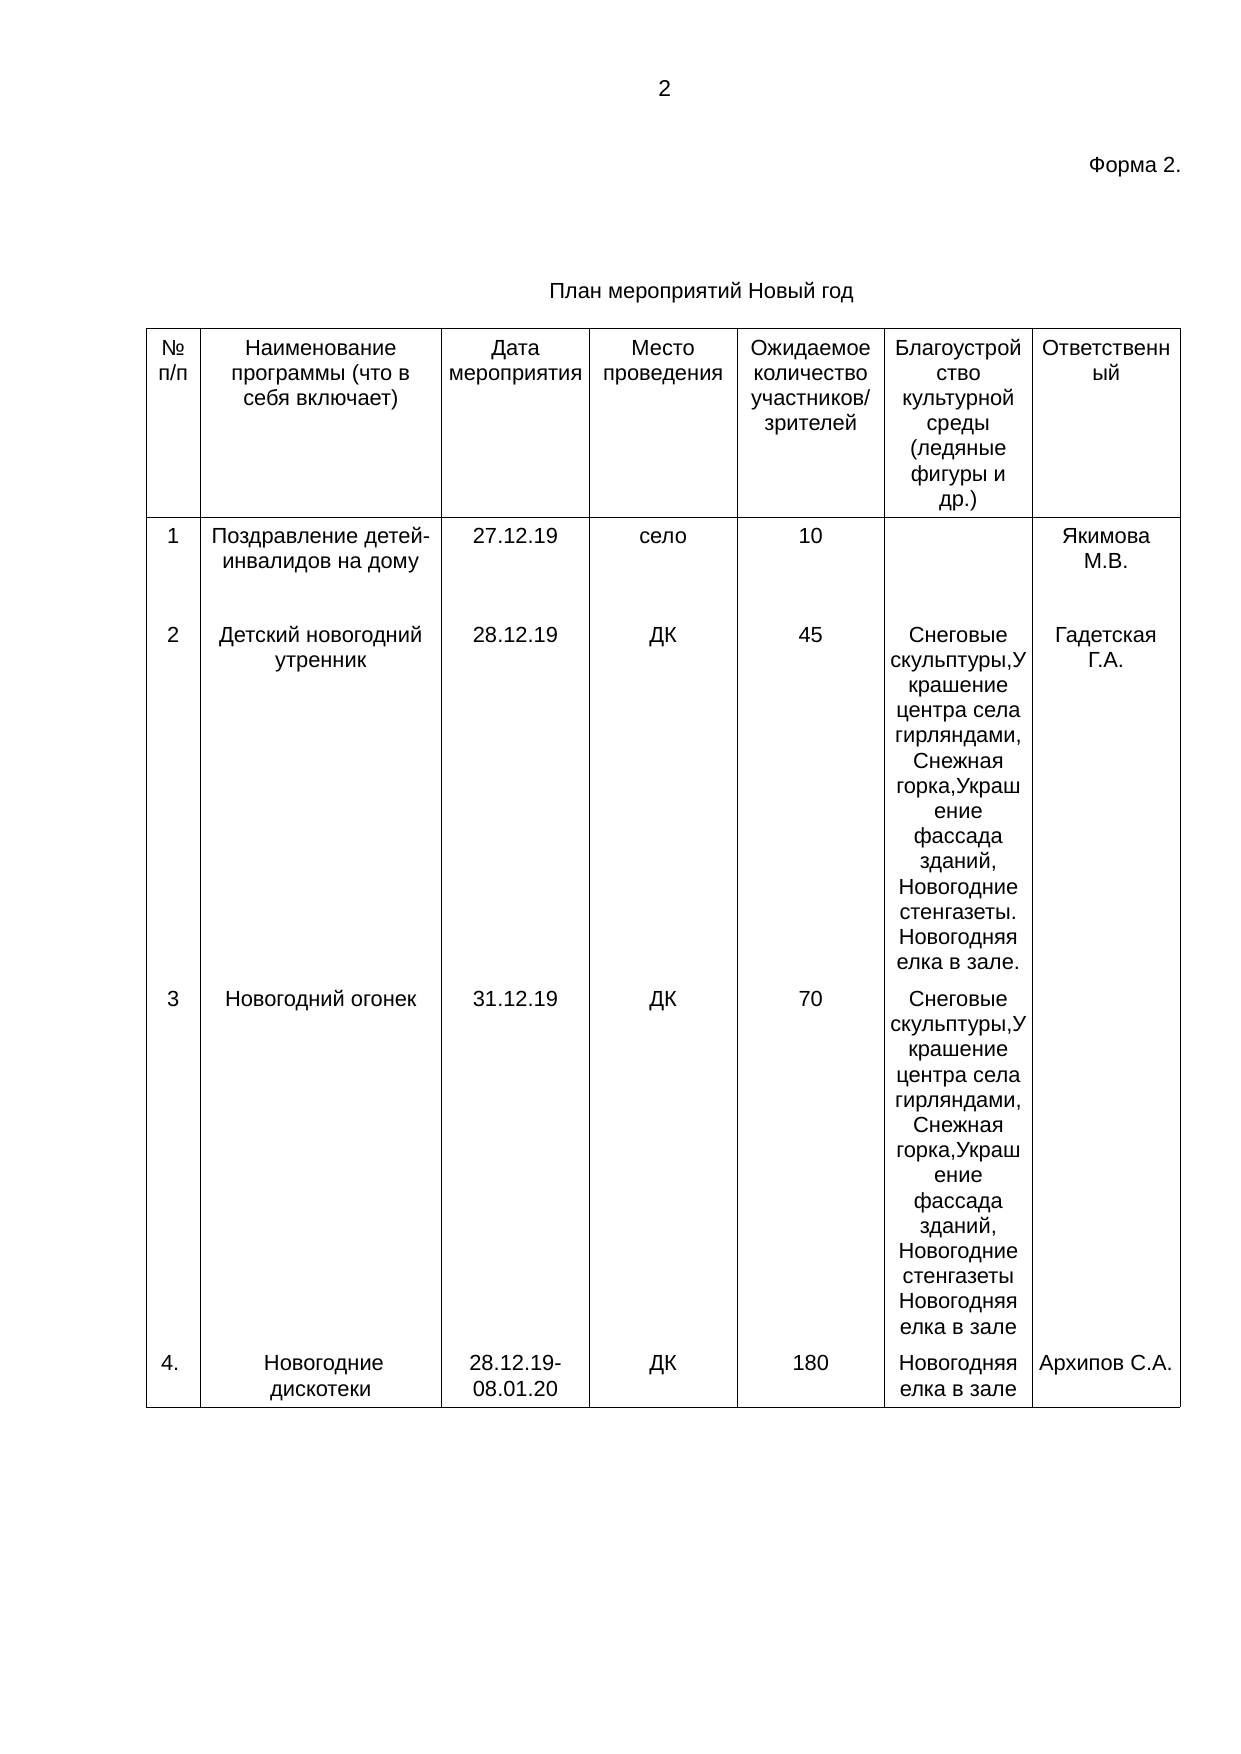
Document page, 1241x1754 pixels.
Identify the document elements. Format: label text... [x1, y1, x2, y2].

table_header [147, 1408, 1180, 1493]
table_cell 4. [147, 1345, 200, 1406]
table_cell Детский новогодний утренник [201, 616, 441, 980]
table_cell 45 [738, 616, 884, 980]
table_cell Новогодний огонек [201, 980, 441, 1344]
table_cell [738, 579, 884, 616]
table_cell ДК [590, 980, 737, 1344]
table_cell 70 [738, 980, 884, 1344]
table_cell [442, 579, 589, 616]
table_header Наименование программы (что в себя включает) [201, 329, 441, 517]
table_cell 2 [147, 616, 200, 980]
table_cell Снеговые скульптуры,Украшение центра села гирляндами,Снежная горка,Украшение фассада зданий, Новогодние стенгазеты. Новогодняя елка в зале. [885, 616, 1032, 980]
table_cell [885, 579, 1032, 616]
table_cell 1 [147, 518, 200, 579]
table_header Дата мероприятия [442, 329, 589, 517]
table_cell село [590, 518, 737, 579]
table_header Благоустройство культурной среды (ледяные фигуры и др.) [885, 329, 1032, 517]
table_cell [1033, 980, 1180, 1344]
table_cell [201, 579, 441, 616]
table_cell [885, 518, 1032, 579]
table_cell Гадетская Г.А. [1033, 616, 1180, 980]
text План мероприятий Новый год [148, 278, 1181, 303]
table_cell Поздравление детей-инвалидов на дому [201, 518, 441, 579]
table_cell [590, 579, 737, 616]
table_cell Новогодние дискотеки [201, 1345, 441, 1406]
table_header Место проведения [590, 329, 737, 517]
table_cell Новогодняя елка в зале [885, 1345, 1032, 1406]
table_cell 10 [738, 518, 884, 579]
table_cell 27.12.19 [442, 518, 589, 579]
table_header № п/п [147, 329, 200, 517]
table_cell 31.12.19 [442, 980, 589, 1344]
table_header Ответственный [1033, 329, 1180, 517]
table_cell [147, 579, 200, 616]
table_cell Якимова М.В. [1033, 518, 1180, 579]
table_cell [1033, 579, 1180, 616]
table_cell 3 [147, 980, 200, 1344]
table_cell 180 [738, 1345, 884, 1406]
table_cell 28.12.19 [442, 616, 589, 980]
table_cell Архипов С.А. [1033, 1345, 1180, 1406]
table_cell Снеговые скульптуры,Украшение центра села гирляндами,Снежная горка,Украшение фассада зданий, Новогодние стенгазеты Новогодняя елка в зале [885, 980, 1032, 1344]
text Форма 2. [148, 152, 1181, 177]
table_cell 28.12.19-08.01.20 [442, 1345, 589, 1406]
table_header Ожидаемое количество участников/ зрителей [738, 329, 884, 517]
table_cell ДК [590, 616, 737, 980]
table_cell ДК [590, 1345, 737, 1406]
